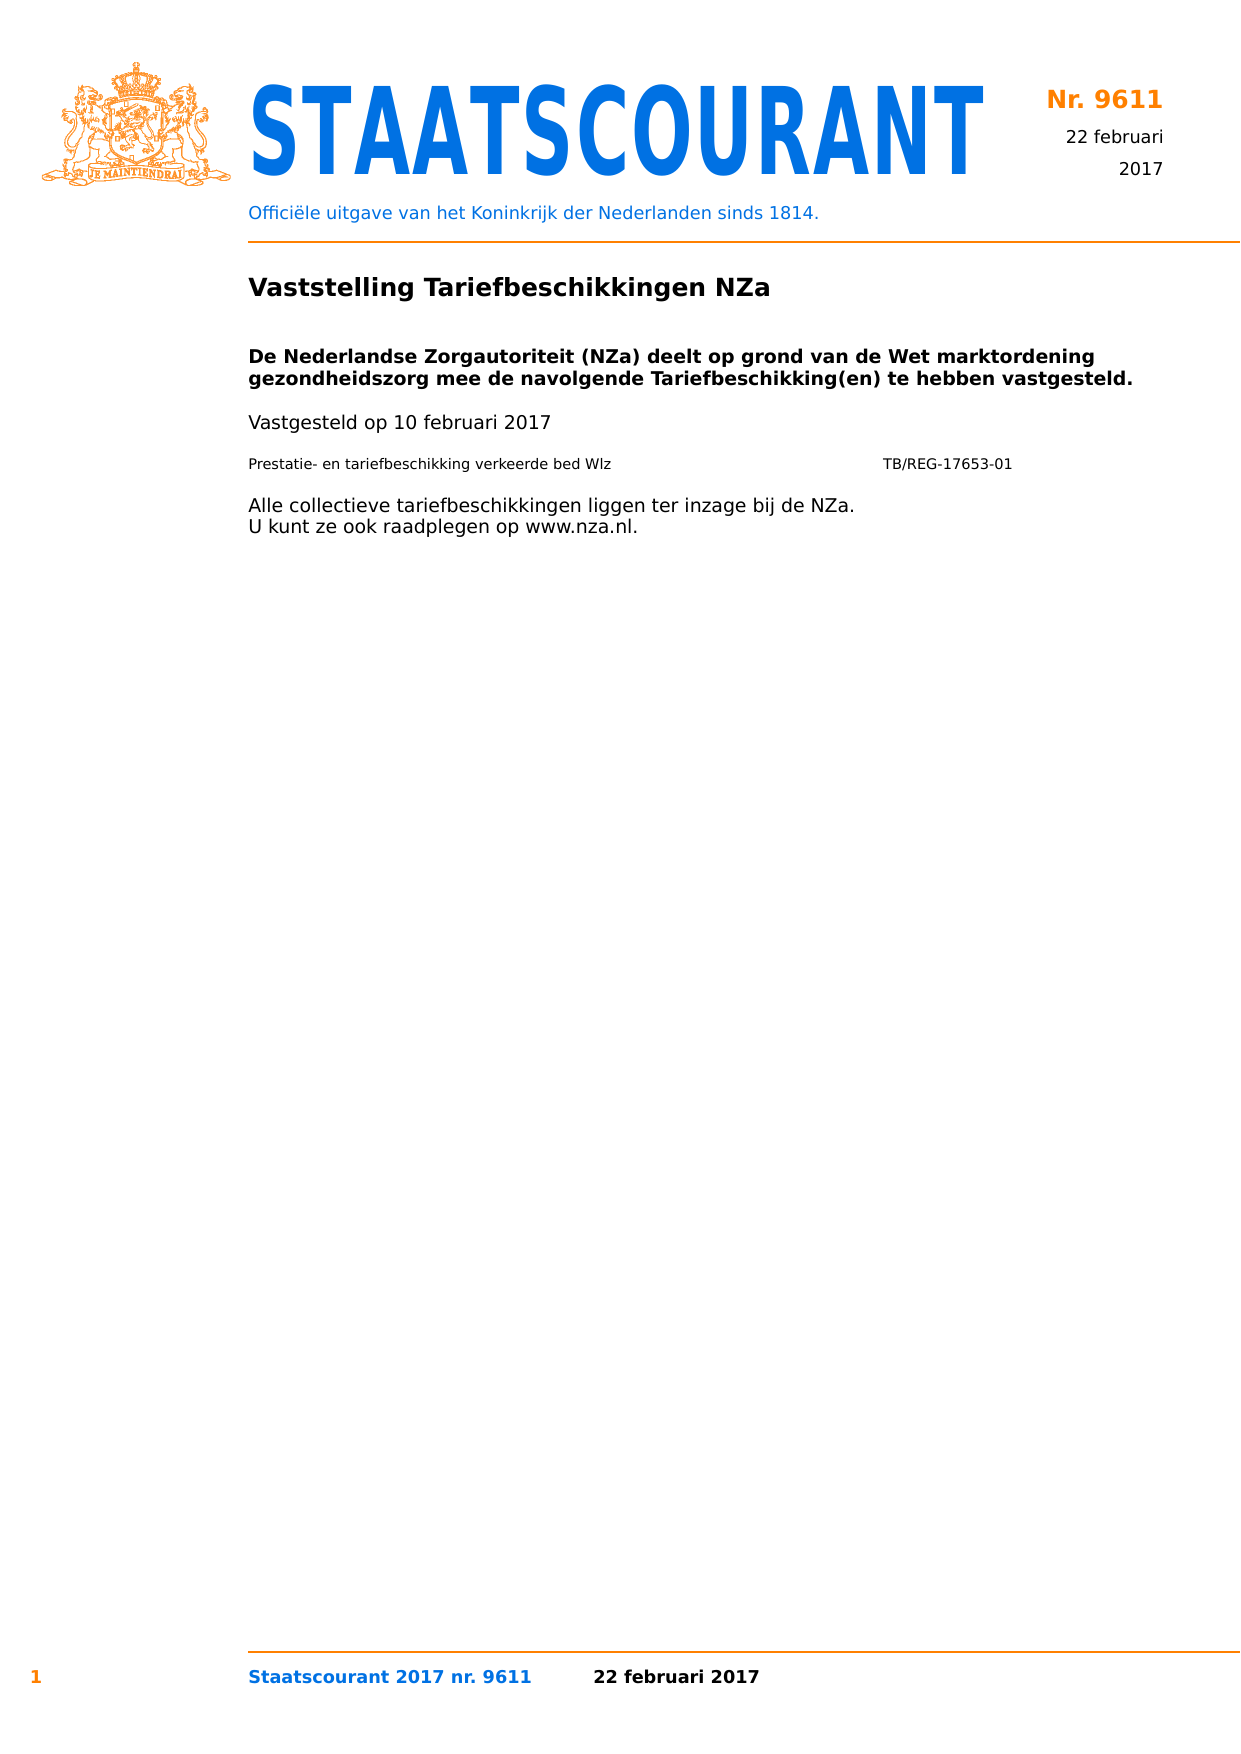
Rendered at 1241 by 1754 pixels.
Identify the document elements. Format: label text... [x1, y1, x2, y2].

subtitle Vaststelling Tariefbeschikkingen NZa [248, 273, 1163, 302]
text Vastgesteld op 10 februari 2017 [248, 412, 1163, 434]
table_header [25, 62, 248, 241]
table_cell 22 februari [998, 121, 1240, 153]
table_cell 2017 [998, 153, 1240, 203]
table_header Nr. 9611 [998, 62, 1240, 121]
table_cell Officiële uitgave van het Koninkrijk der Nederlanden sinds 1814. [248, 203, 1240, 241]
picture [41, 62, 231, 186]
table_header STAATSCOURANT [248, 62, 998, 203]
text De Nederlandse Zorgautoriteit (NZa) deelt op grond van de Wet marktordening gezondheidszorg mee de navolgende Tariefbeschikking(en) te hebben vastgesteld. [248, 346, 1163, 390]
table_header Prestatie- en tariefbeschikking verkeerde bed Wlz [248, 456, 877, 473]
table_header TB/REG-17653-01 [877, 456, 1163, 473]
text U kunt ze ook raadplegen op www.nza.nl. [248, 516, 1163, 538]
text Alle collectieve tariefbeschikkingen liggen ter inzage bij de NZa. [248, 494, 1163, 516]
